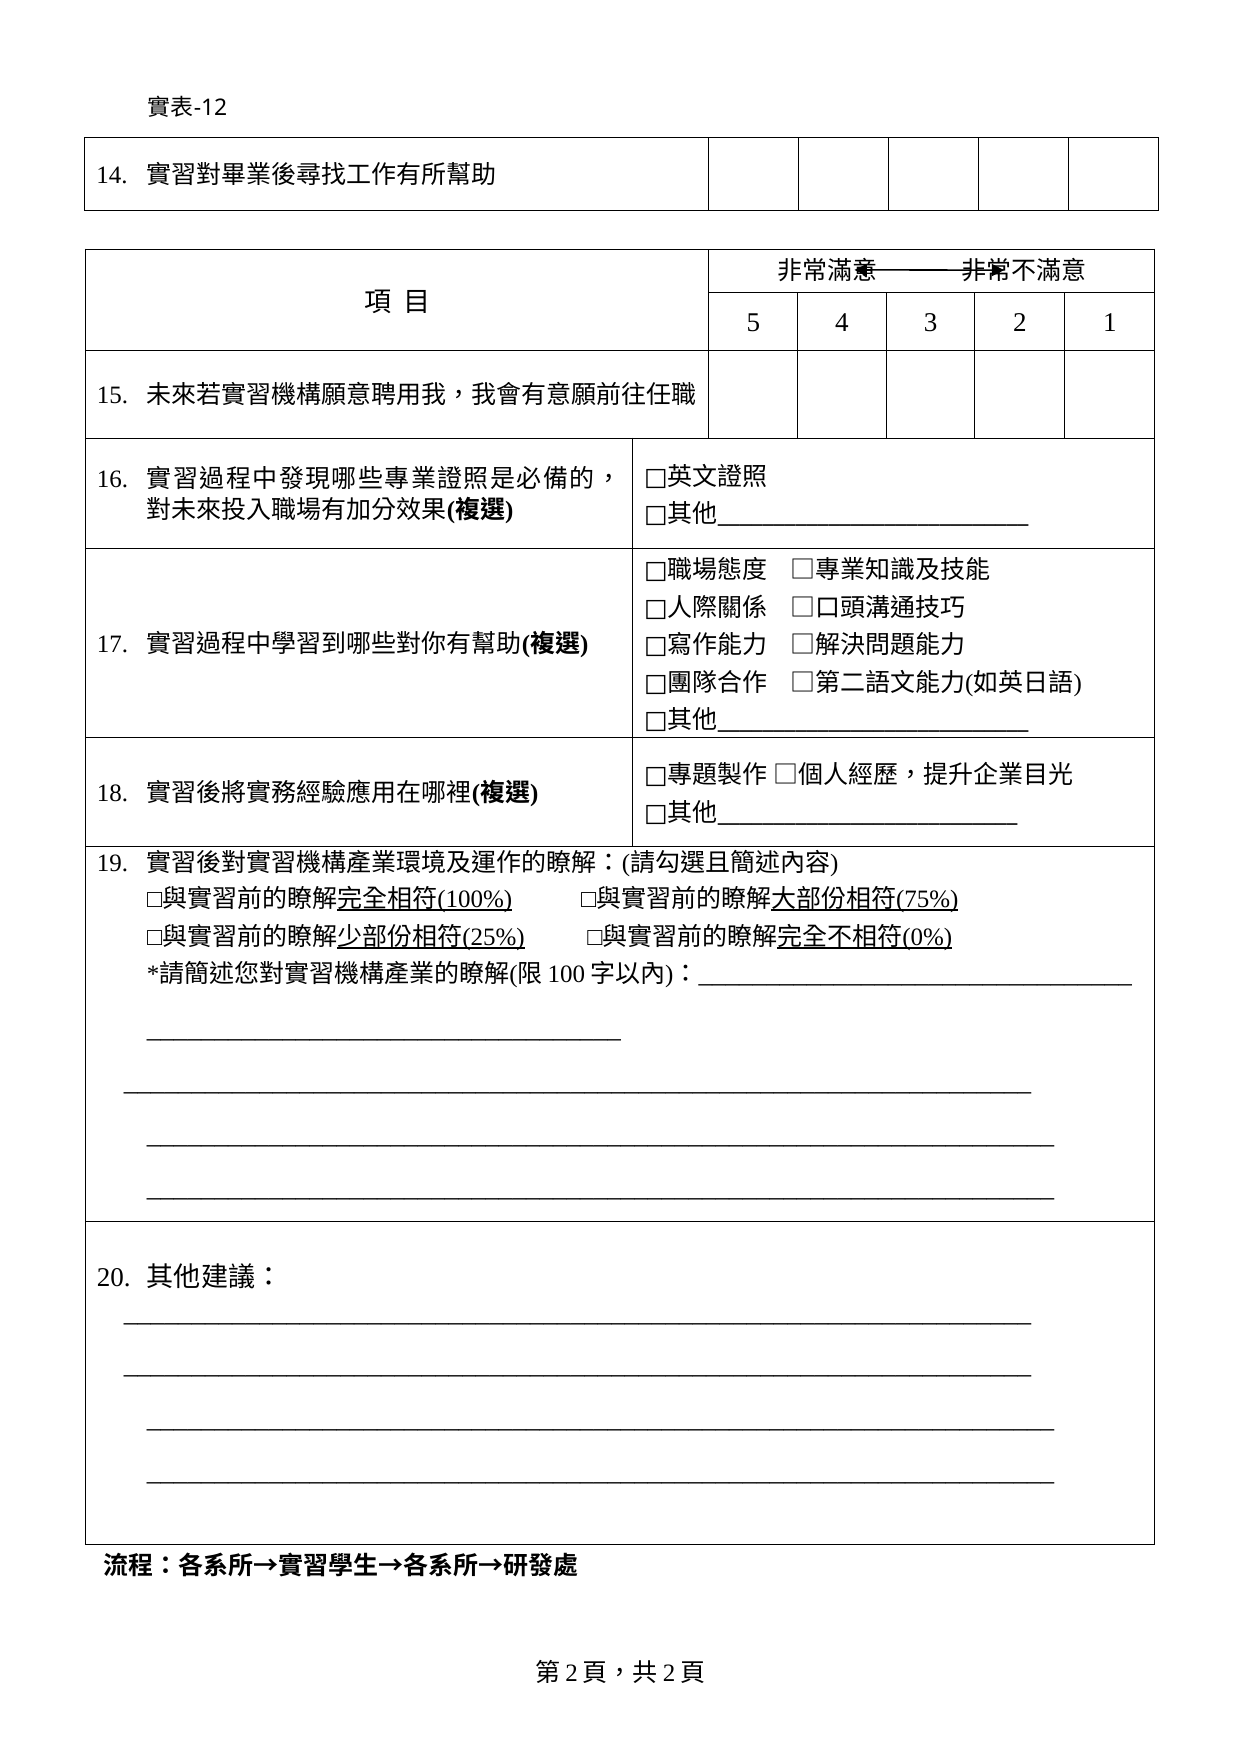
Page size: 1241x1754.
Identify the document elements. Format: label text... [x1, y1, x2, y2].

table_cell □專題製作 □個人經歷，提升企業目光 □其他___________________________ [633, 738, 1154, 846]
table_cell [1069, 138, 1158, 210]
table_cell □職場態度 □專業知識及技能 □人際關係 □口頭溝通技巧 □寫作能力 □解決問題能力 □團隊合作 □第二語文能力(如英日語) □其他____________________________ [633, 549, 1154, 737]
table_cell [975, 351, 1064, 438]
table_cell 實習對畢業後尋找工作有所幫助 [85, 138, 708, 210]
table_cell [979, 138, 1068, 210]
table_cell 實習過程中發現哪些專業證照是必備的，對未來投入職場有加分效果(複選) [86, 439, 632, 548]
table_cell 其他建議： ___________________________________________________________________ ___________________________________________________________________ ___________________________________________________________________ ___________________________________________________________________ [86, 1222, 1154, 1543]
table_cell [798, 351, 886, 438]
table_cell 4 [798, 293, 886, 350]
table_header 項 目 [86, 250, 708, 350]
text 流程：各系所→實習學生→各系所→研發處 [103, 1545, 1152, 1582]
table_cell 2 [975, 293, 1064, 350]
table_cell [799, 138, 888, 210]
table_cell [1065, 351, 1154, 438]
table_header 非常滿意 非常不滿意 [709, 250, 1154, 292]
table_cell 未來若實習機構願意聘用我，我會有意願前往任職 [86, 351, 708, 438]
table_cell 1 [1065, 293, 1154, 350]
table_cell [889, 138, 978, 210]
table_cell [887, 351, 974, 438]
table_cell 實習後將實務經驗應用在哪裡(複選) [86, 738, 632, 846]
table_cell 實習過程中學習到哪些對你有幫助(複選) [86, 549, 632, 737]
table_cell 實習後對實習機構產業環境及運作的瞭解：(請勾選且簡述內容) □與實習前的瞭解完全相符(100%) □與實習前的瞭解大部份相符(75%) □與實習前的瞭解少部份相符(25%) □與實習前的瞭解完全不相符(0%) *請簡述您對實習機構產業的瞭解(限100字以內)：___________________________________________________________________ ___________________________________________________________________ ___________________________________________________________________ ___________________________________________________________________ [86, 847, 1154, 1221]
table_cell 5 [709, 293, 797, 350]
table_cell [709, 351, 797, 438]
table_cell 3 [887, 293, 974, 350]
table_cell □英文證照 □其他____________________________ [633, 439, 1154, 548]
table_cell [709, 138, 798, 210]
